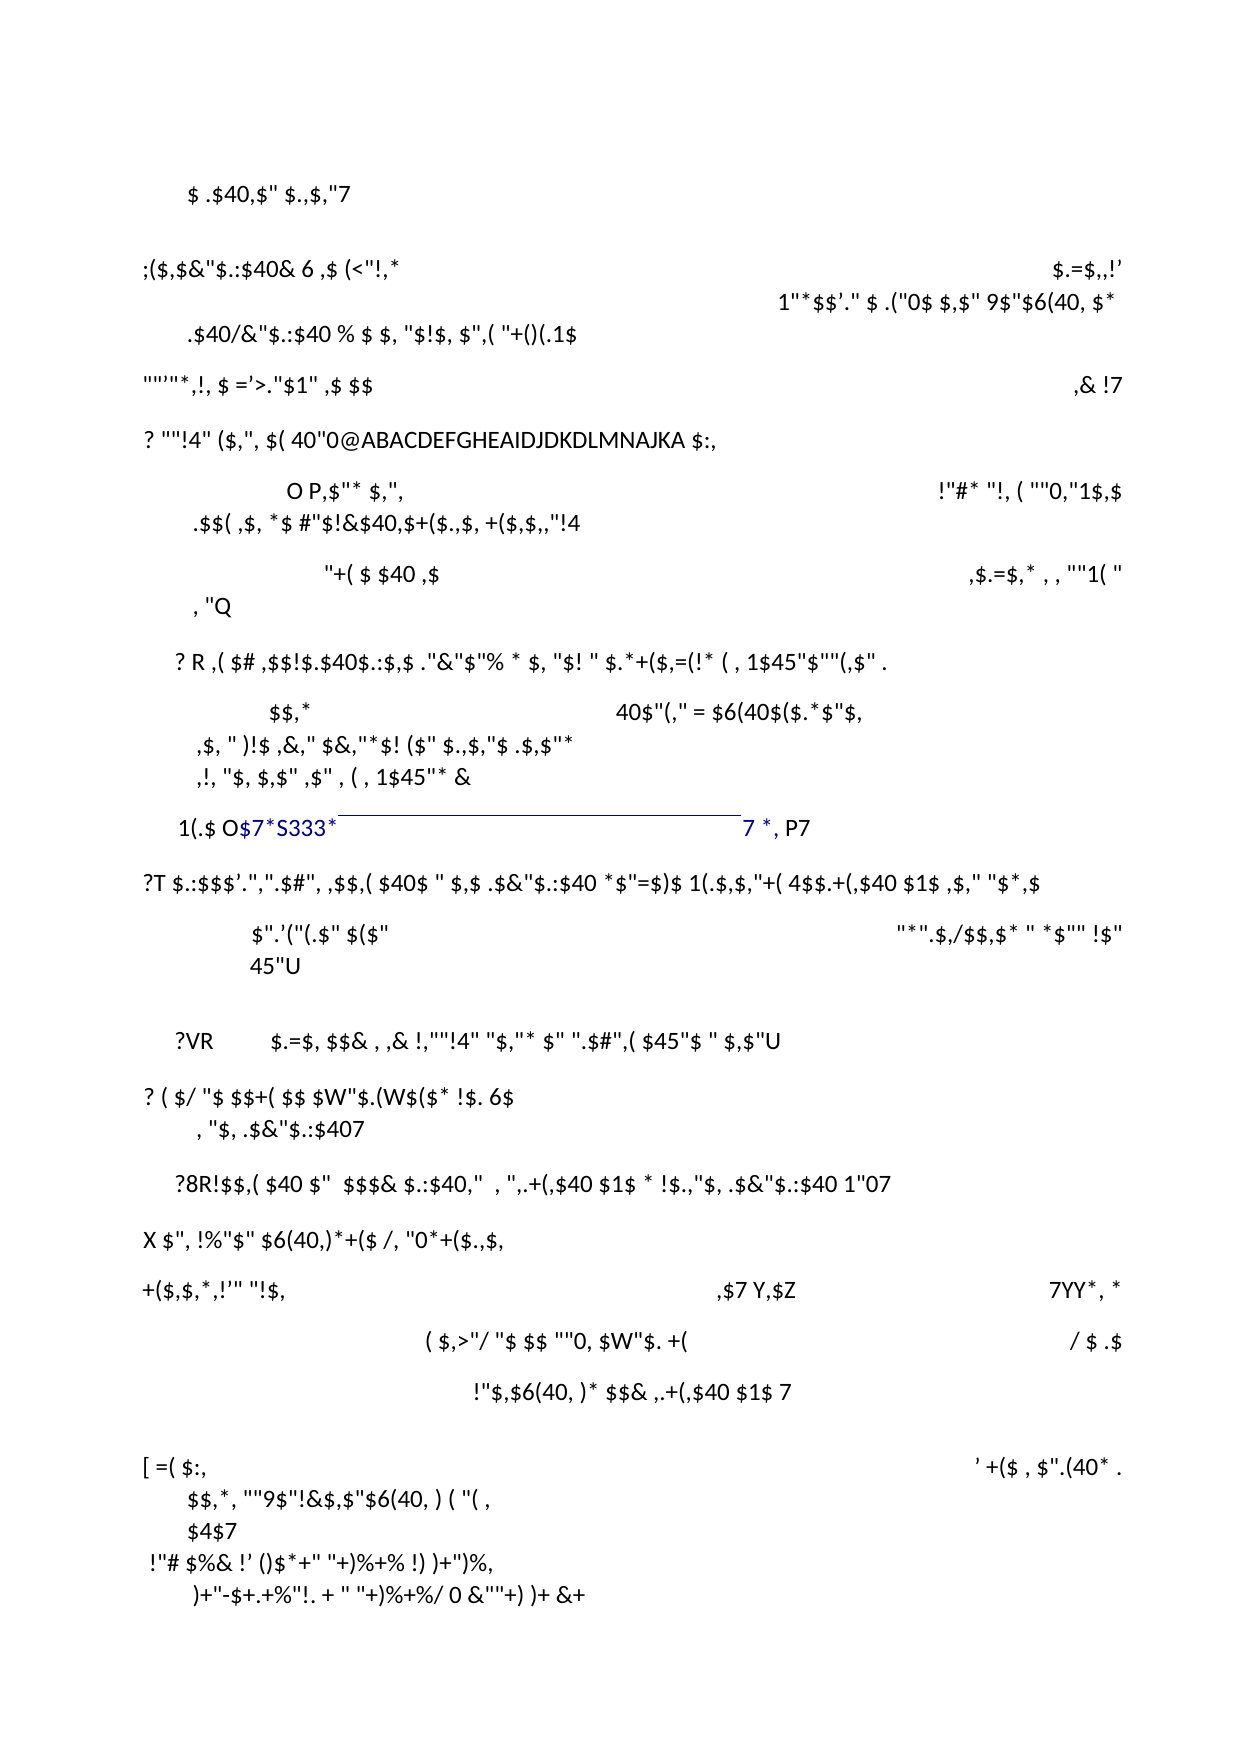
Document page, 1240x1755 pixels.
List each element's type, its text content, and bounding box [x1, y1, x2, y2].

text ""’"*,!, $ =’>."$1" ,$ $$ ,& !7 [142, 369, 1123, 399]
text +($,$,*,!’" "!$, ,$7 Y,$Z 7YY*, * [142, 1274, 1123, 1305]
text O P,$"* $,", !"#* "!, ( ""0,"1$,$ [142, 475, 1123, 505]
text $$,*, ""9$"!&$,$"$6(40, ) ( "( , [187, 1483, 1122, 1514]
text ( $,>"/ "$ $$ ""0, $W"$. +( / $ .$ [142, 1325, 1123, 1356]
text $".’("(.$" $($" "*".$,/$$,$* " *$"" !$" [142, 918, 1123, 948]
text .$$( ,$, *$ #"$!&$40,$+($.,$, +($,$,,"!4 [187, 507, 1122, 538]
text ?8R!$$,( $40 $" $$$& $.:$40," , ",.+(,$40 $1$ * !$.,"$, .$&"$.:$40 1"07 [174, 1168, 1113, 1199]
text X $", !%"$" $6(40,)*+($ /, "0*+($.,$, [143, 1224, 1122, 1254]
text ? ( $/ "$ $$+( $$ $W"$.(W$($* !$. 6$ [143, 1081, 1122, 1112]
text [ =( $:, ’ +($ , $".(40* . [142, 1451, 1123, 1481]
text ?VR $.=$, $$& , ,& !,""!4" "$,"* $" ".$#",( $45"$ " $,$"U [174, 1026, 1122, 1056]
text "+( $ $40 ,$ ,$.=$,* , , ""1( " [142, 558, 1123, 588]
text $$,* 40$"(," = $6(40$($.*$"$, [142, 697, 1123, 727]
text ,$, " )!$ ,&," $&,"*$! ($" $.,$,"$ .$,$"* [196, 729, 1122, 760]
text 1"*$$’." $ .("0$ $,$" 9$"$6(40, $* [142, 286, 1117, 316]
text ? R ,( $# ,$$!$.$40$.:$,$ ."&"$"% * $, "$! " $.*+($,=(!* ( , 1$45"$""(,$" . [174, 646, 1122, 676]
text !"$,$6(40, )* $$& ,.+(,$40 $1$ 7 [186, 1376, 1078, 1406]
text $4$7 [187, 1515, 1122, 1546]
text , "Q [187, 591, 1122, 621]
text $ .$40,$" $.,$,"7 [187, 178, 1122, 208]
text 45"U [249, 950, 1122, 981]
text ,!, "$, $,$" ,$" , ( , 1$45"* & [196, 761, 1122, 792]
subtitle 1(.$ O$7*S333* 7 *, P7 [142, 812, 1123, 842]
text , "$, .$&"$.:$407 [196, 1113, 1122, 1144]
text ? ""!4" ($,", $( 40"0@ABACDEFGHEAIDJDKDLMNAJKA $:, [143, 424, 1122, 455]
text )+"-$+.+%"!. + " "+)%+%/ 0 &""+) )+ &+ [187, 1580, 1122, 1610]
text .$40/&"$.:$40 % $ $, "$!$, $",( "+()(.1$ [187, 318, 1122, 349]
text !"# $%& !’ ()$*+" "+)%+% !) )+")%, [143, 1547, 1122, 1578]
text ;($,$&"$.:$40& 6 ,$ (<"!,* $.=$,,!’ [142, 254, 1123, 284]
text ?T $.:$$$’.",".$#", ,$$,( $40$ " $,$ .$&"$.:$40 *$"=$)$ 1(.$,$,"+( 4$$.+(,$40 $1$ ,$," "$*,$ [142, 867, 1122, 897]
